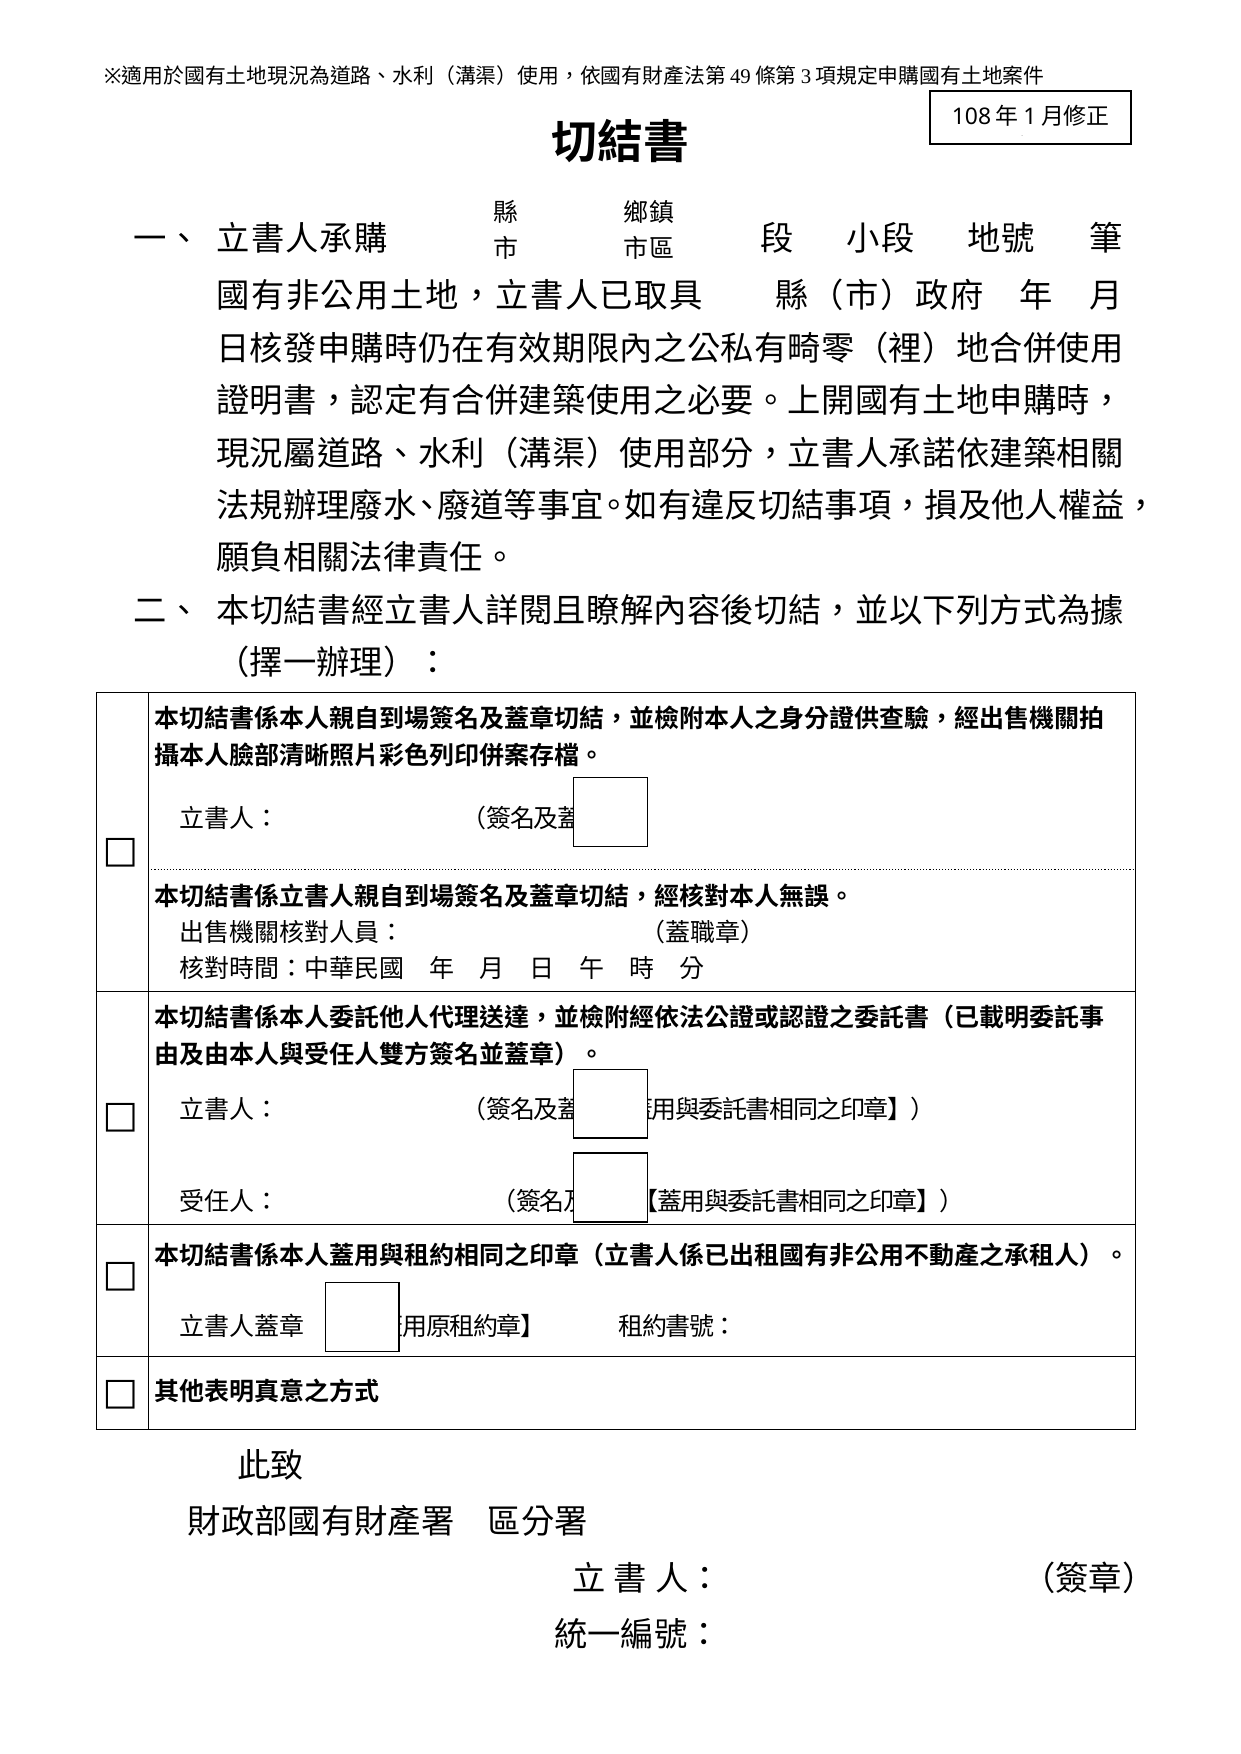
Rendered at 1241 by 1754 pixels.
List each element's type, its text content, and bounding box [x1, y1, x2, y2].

table_cell 本切結書係本人委託他人代理送達，並檢附經依法公證或認證之委託書（已載明委託事由及由本人與受任人雙方簽名並蓋章）。 立書人： （簽名及蓋章【蓋用與委託書相同之印章】） 受任人： （簽名及蓋章【蓋用與委託書相同之印章】） [149, 992, 1135, 1224]
text 財政部國有財產署 區分署 [104, 1495, 1136, 1543]
text 立 書 人： （簽章） [104, 1552, 1155, 1600]
table_header 本切結書係本人親自到場簽名及蓋章切結，並檢附本人之身分證供查驗，經出售機關拍攝本人臉部清晰照片彩色列印併案存檔。 立書人： （簽名及蓋章） [149, 693, 1135, 869]
text 此致 [104, 1438, 1136, 1487]
table_cell 其他表明真意之方式 [149, 1357, 1135, 1429]
table_cell □ [97, 1357, 148, 1429]
text 切結書 [931, 92, 1130, 143]
text 108年1月修正版 [946, 99, 1115, 136]
list 立書人承購 縣市 鄉鎮市區 段 小段 地號 筆國有非公用土地，立書人已取具 縣（市）政府 年 月 日核發申購時仍在有效期限內之公私有畸零（裡）地合併使用證明書，認定有合併建築使用之必要。上開國有土地申購時，現況屬道路、水利（溝渠）使用部分，立書人承諾依建築相關法規辦理廢水、廢道等事宜。如有違反切結事項，損及他人權益，願負相關法律責任。 [133, 192, 1124, 579]
table_cell □ [97, 1225, 148, 1356]
table_cell □ [97, 992, 148, 1224]
table_cell 本切結書係立書人親自到場簽名及蓋章切結，經核對本人無誤。 出售機關核對人員： （蓋職章） 核對時間：中華民國 年 月 日 午 時 分 [149, 869, 1135, 991]
table_cell 本切結書係本人蓋用與租約相同之印章（立書人係已出租國有非公用不動產之承租人）。 立書人蓋章 【蓋用原租約章】 租約書號： [149, 1225, 1135, 1356]
table_header □ [97, 693, 148, 991]
text 統一編號： [104, 1608, 1155, 1656]
list 本切結書經立書人詳閱且瞭解內容後切結，並以下列方式為據（擇一辦理）： [133, 583, 1124, 684]
text 切結書 [104, 106, 1136, 172]
